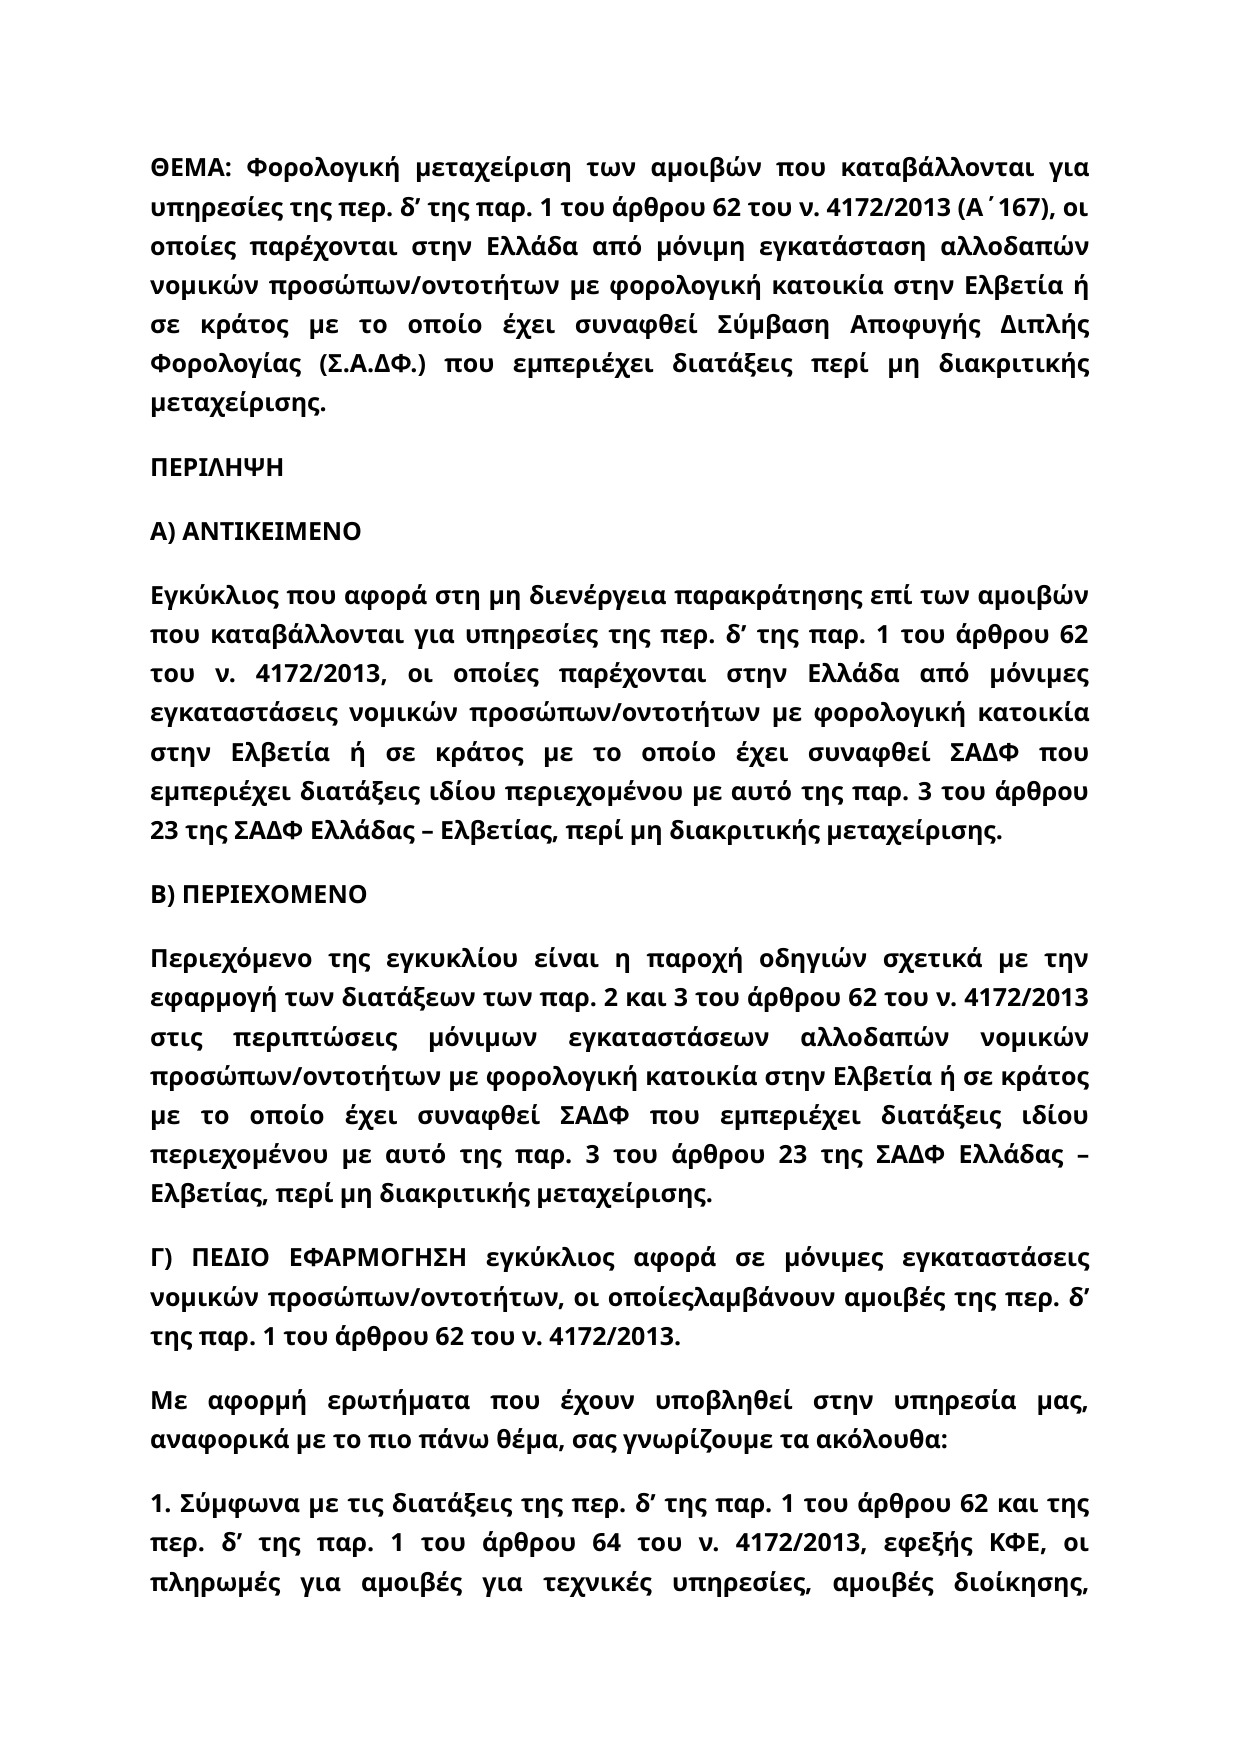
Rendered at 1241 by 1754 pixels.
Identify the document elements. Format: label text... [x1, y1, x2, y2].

text Περιεχόμενο της εγκυκλίου είναι η παροχή οδηγιών σχετικά με την εφαρμογή των διατάξεων των παρ. 2 και 3 του άρθρου 62 του ν. 4172/2013 στις περιπτώσεις μόνιμων εγκαταστάσεων αλλοδαπών νομικών προσώπων/οντοτήτων με φορολογική κατοικία στην Ελβετία ή σε κράτος με το οποίο έχει συναφθεί ΣΑΔΦ που εμπεριέχει διατάξεις ιδίου περιεχομένου με αυτό της παρ. 3 του άρθρου 23 της ΣΑΔΦ Ελλάδας – Ελβετίας, περί μη διακριτικής μεταχείρισης. [150, 941, 1090, 1210]
text ΘΕΜΑ: Φορολογική μεταχείριση των αμοιβών που καταβάλλονται για υπηρεσίες της περ. δ’ της παρ. 1 του άρθρου 62 του ν. 4172/2013 (Α΄167), οι οποίες παρέχονται στην Ελλάδα από μόνιμη εγκατάσταση αλλοδαπών νομικών προσώπων/οντοτήτων με φορολογική κατοικία στην Ελβετία ή σε κράτος με το οποίο έχει συναφθεί Σύμβαση Αποφυγής Διπλής Φορολογίας (Σ.Α.ΔΦ.) που εμπεριέχει διατάξεις περί μη διακριτικής μεταχείρισης. [150, 150, 1090, 419]
text Α) ΑΝΤΙΚΕΙΜΕΝΟ [150, 513, 1090, 547]
text Γ) ΠΕΔΙΟ ΕΦΑΡΜΟΓΗΣΗ εγκύκλιος αφορά σε μόνιμες εγκαταστάσεις νομικών προσώπων/οντοτήτων, οι οποίεςλαμβάνουν αμοιβές της περ. δ’ της παρ. 1 του άρθρου 62 του ν. 4172/2013. [150, 1240, 1090, 1352]
text Με αφορμή ερωτήματα που έχουν υποβληθεί στην υπηρεσία μας, αναφορικά με το πιο πάνω θέμα, σας γνωρίζουμε τα ακόλουθα: [150, 1382, 1090, 1456]
text Εγκύκλιος που αφορά στη μη διενέργεια παρακράτησης επί των αμοιβών που καταβάλλονται για υπηρεσίες της περ. δ’ της παρ. 1 του άρθρου 62 του ν. 4172/2013, οι οποίες παρέχονται στην Ελλάδα από μόνιμες εγκαταστάσεις νομικών προσώπων/οντοτήτων με φορολογική κατοικία στην Ελβετία ή σε κράτος με το οποίο έχει συναφθεί ΣΑΔΦ που εμπεριέχει διατάξεις ιδίου περιεχομένου με αυτό της παρ. 3 του άρθρου 23 της ΣΑΔΦ Ελλάδας – Ελβετίας, περί μη διακριτικής μεταχείρισης. [150, 577, 1090, 847]
text Β) ΠΕΡΙΕΧΟΜΕΝΟ [150, 877, 1090, 911]
text 1. Σύμφωνα με τις διατάξεις της περ. δ’ της παρ. 1 του άρθρου 62 και της περ. δ’ της παρ. 1 του άρθρου 64 του ν. 4172/2013, εφεξής ΚΦΕ, οι πληρωμές για αμοιβές για τεχνικές υπηρεσίες, αμοιβές διοίκησης, [150, 1486, 1090, 1598]
text ΠΕΡΙΛΗΨΗ [150, 449, 1090, 483]
